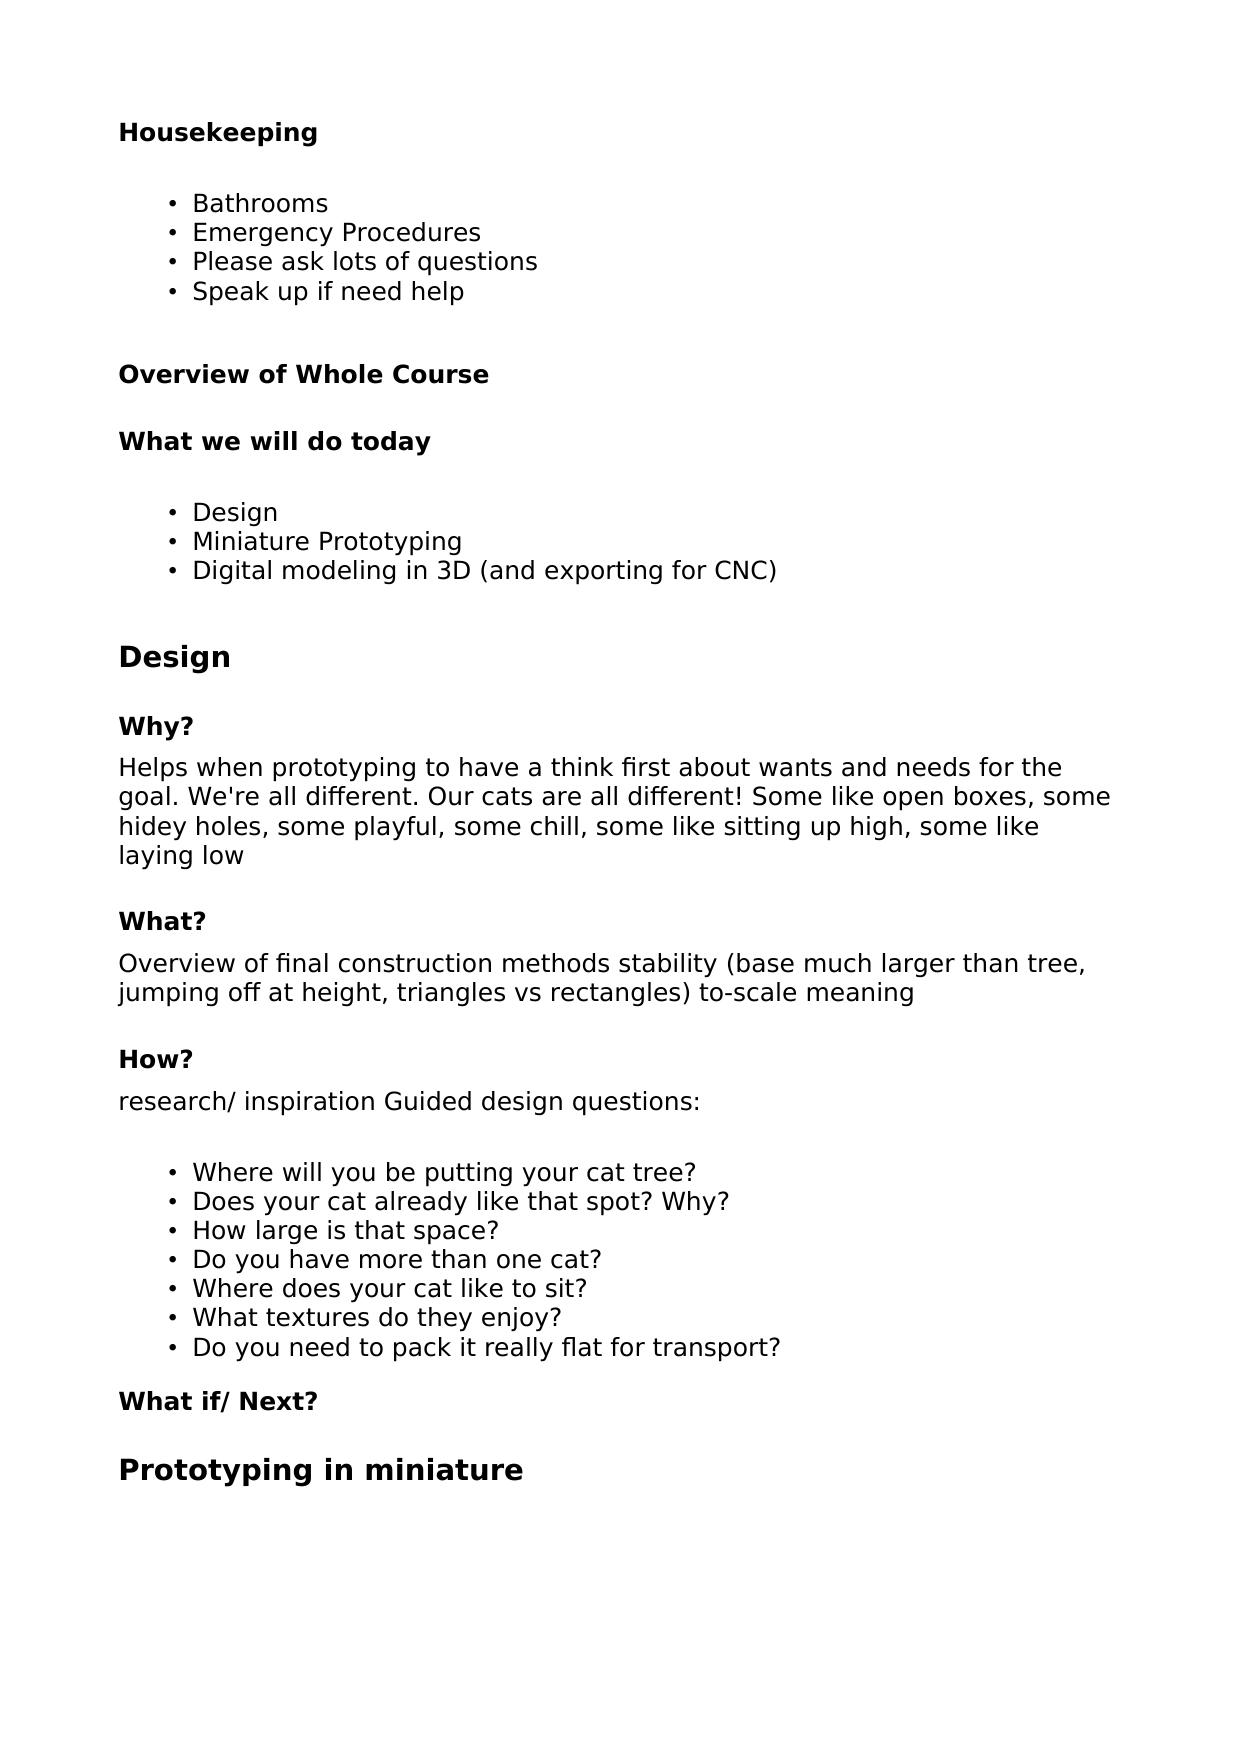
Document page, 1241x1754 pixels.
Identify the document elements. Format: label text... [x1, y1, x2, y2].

subtitle How? [118, 1045, 1122, 1074]
text Overview of final construction methods stability (base much larger than tree, jumping off at height, triangles vs rectangles) to-scale meaning [118, 949, 1122, 1007]
text Helps when prototyping to have a think first about wants and needs for the goal. We're all different. Our cats are all different! Some like open boxes, some hidey holes, some playful, some chill, some like sitting up high, some like laying low [118, 753, 1122, 870]
list Do you need to pack it really flat for transport? [177, 1333, 1122, 1362]
list Design [177, 498, 1122, 527]
subtitle What we will do today [118, 427, 1122, 456]
list Please ask lots of questions [177, 248, 1122, 277]
subtitle Prototyping in miniature [118, 1454, 1122, 1488]
list Emergency Procedures [177, 218, 1122, 248]
subtitle Overview of Whole Course [118, 360, 1122, 389]
list Bathrooms [177, 189, 1122, 218]
list How large is that space? [177, 1216, 1122, 1245]
list What textures do they enjoy? [177, 1304, 1122, 1333]
list Does your cat already like that spot? Why? [177, 1187, 1122, 1216]
list Do you have more than one cat? [177, 1245, 1122, 1274]
subtitle Design [118, 640, 1122, 674]
list Miniature Prototyping [177, 527, 1122, 557]
list Where does your cat like to sit? [177, 1274, 1122, 1304]
subtitle What if/ Next? [118, 1387, 1122, 1416]
subtitle Housekeeping [118, 118, 1122, 147]
subtitle Why? [118, 712, 1122, 741]
list Speak up if need help [177, 277, 1122, 306]
list Digital modeling in 3D (and exporting for CNC) [177, 557, 1122, 586]
text research/ inspiration Guided design questions: [118, 1087, 1122, 1116]
subtitle What? [118, 907, 1122, 937]
list Where will you be putting your cat tree? [177, 1158, 1122, 1187]
